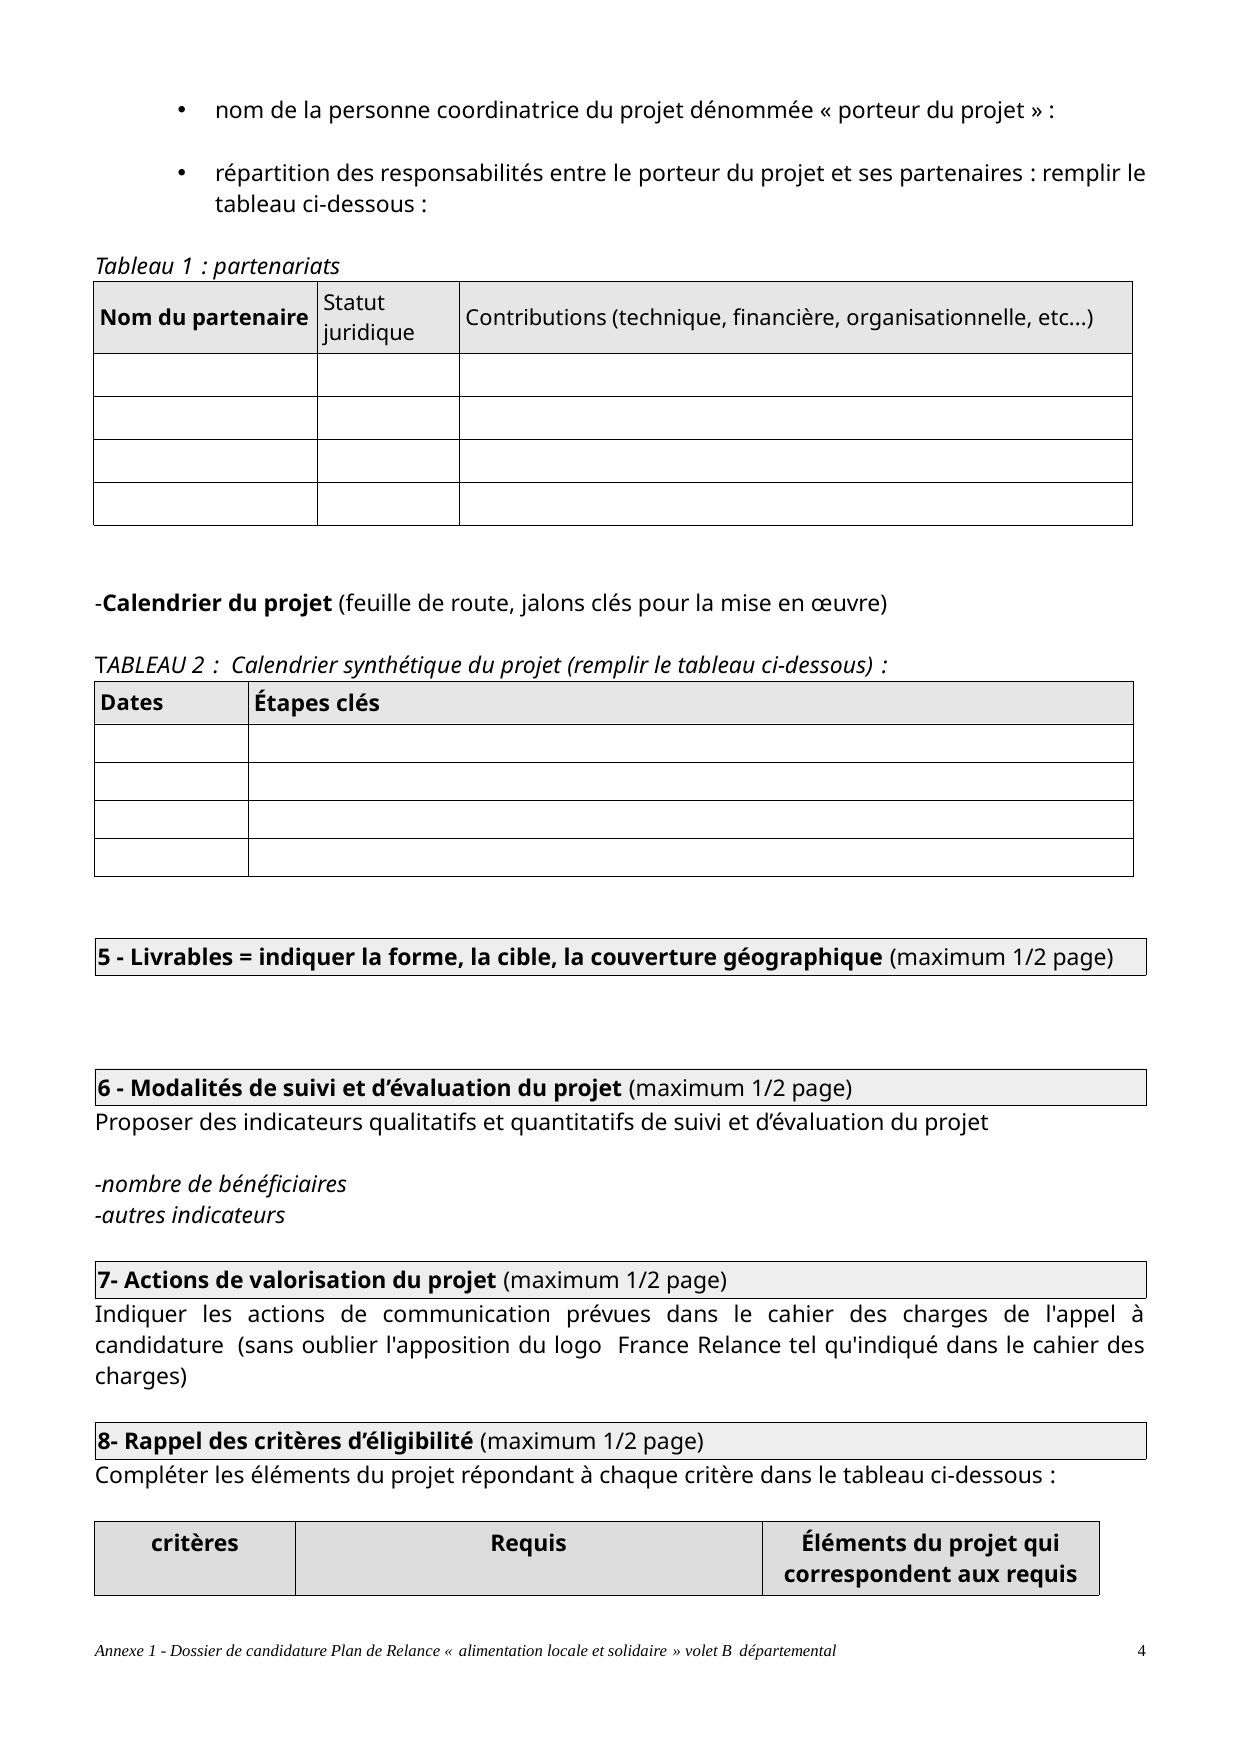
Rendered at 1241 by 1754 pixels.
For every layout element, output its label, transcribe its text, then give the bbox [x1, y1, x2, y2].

table_cell [460, 397, 1132, 439]
table_cell [460, 483, 1132, 525]
table_header Nom du partenaire [94, 282, 317, 353]
table_cell [95, 763, 248, 799]
table_cell [94, 354, 317, 396]
text Proposer des indicateurs qualitatifs et quantitatifs de suivi et d’évaluation du projet [94, 1106, 1146, 1137]
text -Calendrier du projet (feuille de route, jalons clés pour la mise en œuvre) [94, 587, 1146, 618]
table_cell [94, 483, 317, 525]
table_cell [95, 725, 248, 762]
table_cell [249, 763, 1133, 799]
list répartition des responsabilités entre le porteur du projet et ses partenaires : remplir le tableau ci-dessous : [177, 157, 1146, 219]
text -autres indicateurs [94, 1199, 1146, 1230]
table_header Éléments du projet qui correspondent aux requis [763, 1522, 1099, 1595]
table_cell [249, 725, 1133, 762]
table_cell [249, 839, 1133, 876]
table_cell [318, 440, 459, 482]
table_cell [318, 354, 459, 396]
table_header Requis [296, 1522, 762, 1595]
table_cell [318, 483, 459, 525]
table_header critères [95, 1522, 295, 1595]
table_cell [94, 397, 317, 439]
table_header Étapes clés [249, 682, 1133, 723]
text 7- Actions de valorisation du projet (maximum 1/2 page) [96, 1262, 1146, 1298]
text Indiquer les actions de communication prévues dans le cahier des charges de l'appel à candidature (sans oublier l'apposition du logo France Relance tel qu'indiqué dans le cahier des charges) [94, 1298, 1146, 1391]
text TABLEAU 2 : Calendrier synthétique du projet (remplir le tableau ci-dessous) : [94, 649, 1146, 681]
text Tableau 1 : partenariats [94, 250, 1146, 281]
table_cell [249, 801, 1133, 838]
text 5 - Livrables = indiquer la forme, la cible, la couverture géographique (maximum 1/2 page) [96, 939, 1146, 975]
table_header Statut juridique [318, 282, 459, 353]
table_cell [95, 801, 248, 838]
text 6 - Modalités de suivi et d’évaluation du projet (maximum 1/2 page) [96, 1070, 1146, 1105]
text -nombre de bénéficiaires [94, 1168, 1146, 1199]
table_header Dates [95, 682, 248, 723]
table_cell [460, 440, 1132, 482]
table_cell [318, 397, 459, 439]
list nom de la personne coordinatrice du projet dénommée « porteur du projet » : [177, 94, 1146, 126]
table_header Contributions (technique, financière, organisationnelle, etc...) [460, 282, 1132, 353]
text 8- Rappel des critères d’éligibilité (maximum 1/2 page) [96, 1423, 1146, 1459]
table_cell [94, 440, 317, 482]
text Compléter les éléments du projet répondant à chaque critère dans le tableau ci-dessous : [94, 1459, 1146, 1490]
table_cell [95, 839, 248, 876]
table_cell [460, 354, 1132, 396]
